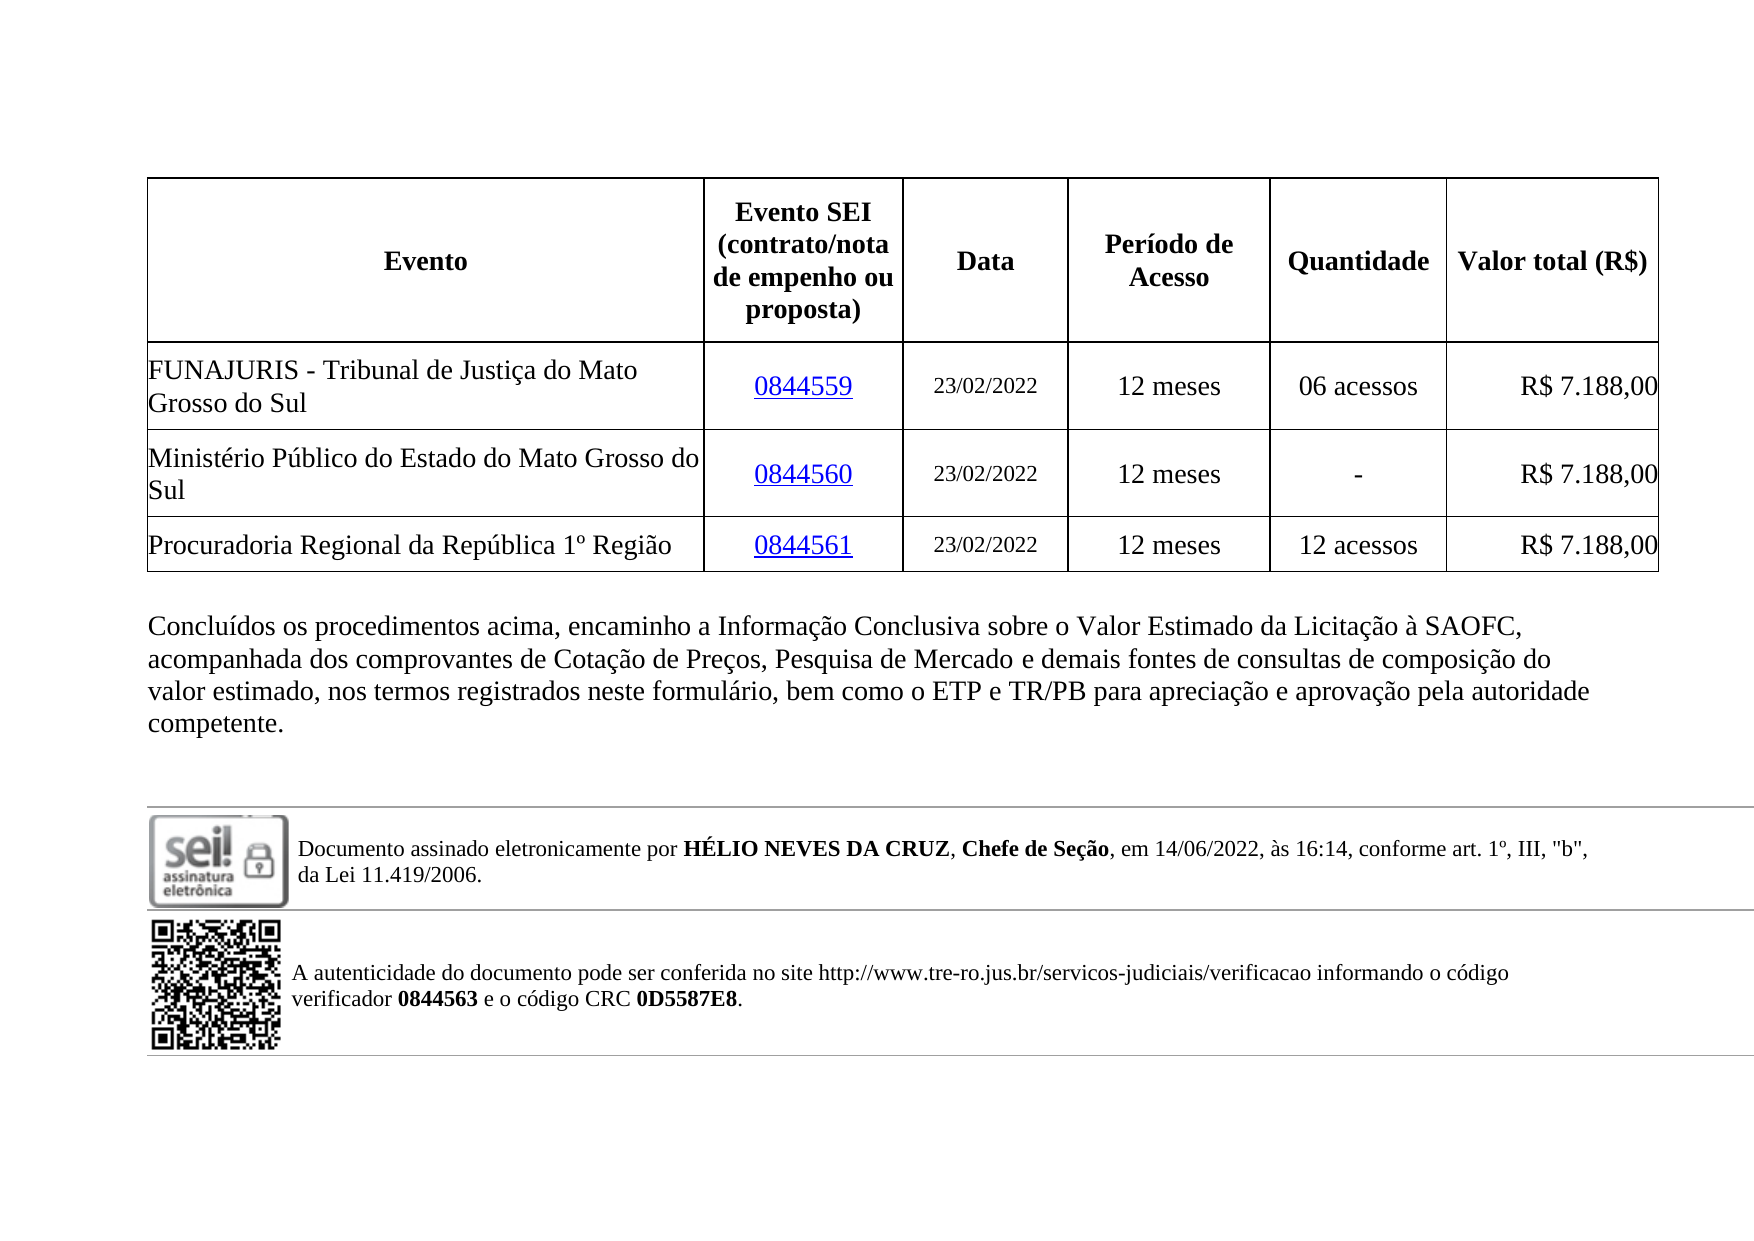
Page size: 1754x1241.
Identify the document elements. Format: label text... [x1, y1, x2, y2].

table_header Documento assinado eletronicamente por HÉLIO NEVES DA CRUZ, Chefe de Seção, em 14/06/2022, às 16:14, conforme art. 1º, III, "b", da Lei 11.419/2006. [296, 813, 1606, 909]
table_cell 0844559 [705, 343, 902, 428]
table_cell 23/02/2022 [904, 517, 1067, 571]
table_header [148, 916, 290, 1054]
table_cell 23/02/2022 [904, 343, 1067, 428]
table_cell Evento SEI (contrato/nota de empenho ou proposta) [705, 179, 902, 341]
table_cell Evento [148, 179, 703, 341]
table_cell Data [904, 179, 1067, 341]
table_cell Período de Acesso [1069, 179, 1269, 341]
table_cell Procuradoria Regional da República 1º Região [148, 517, 703, 571]
table_cell 06 acessos [1271, 343, 1446, 428]
table_cell Quantidade [1271, 179, 1446, 341]
table_cell - [1271, 430, 1446, 516]
table_cell 12 meses [1069, 517, 1269, 571]
table_cell Valor total (R$) [1447, 179, 1658, 341]
table_cell 0844561 [705, 517, 902, 571]
table_cell 12 acessos [1271, 517, 1446, 571]
text Concluídos os procedimentos acima, encaminho a Informação Conclusiva sobre o Valor Estimado da Licitação à SAOFC, acompanhada dos comprovantes de Cotação de Preços, Pesquisa de Mercado e demais fontes de consultas de composição do valor estimado, nos termos registrados neste formulário, bem como o ETP e TR/PB para apreciação e aprovação pela autoridade competente. [148, 609, 1606, 739]
table_cell R$ 7.188,00 [1447, 430, 1658, 516]
table_cell FUNAJURIS - Tribunal de Justiça do Mato Grosso do Sul [148, 343, 703, 428]
table_cell 23/02/2022 [904, 430, 1067, 516]
table_header [148, 813, 296, 909]
table_cell R$ 7.188,00 [1447, 517, 1658, 571]
table_cell 0844560 [705, 430, 902, 516]
table_cell 12 meses [1069, 430, 1269, 516]
table_cell Ministério Público do Estado do Mato Grosso do Sul [148, 430, 703, 516]
table_cell R$ 7.188,00 [1447, 343, 1658, 428]
table_cell 12 meses [1069, 343, 1269, 428]
table_header A autenticidade do documento pode ser conferida no site http://www.tre-ro.jus.br/servicos-judiciais/verificacao informando o código verificador 0844563 e o código CRC 0D5587E8. [290, 916, 1606, 1054]
